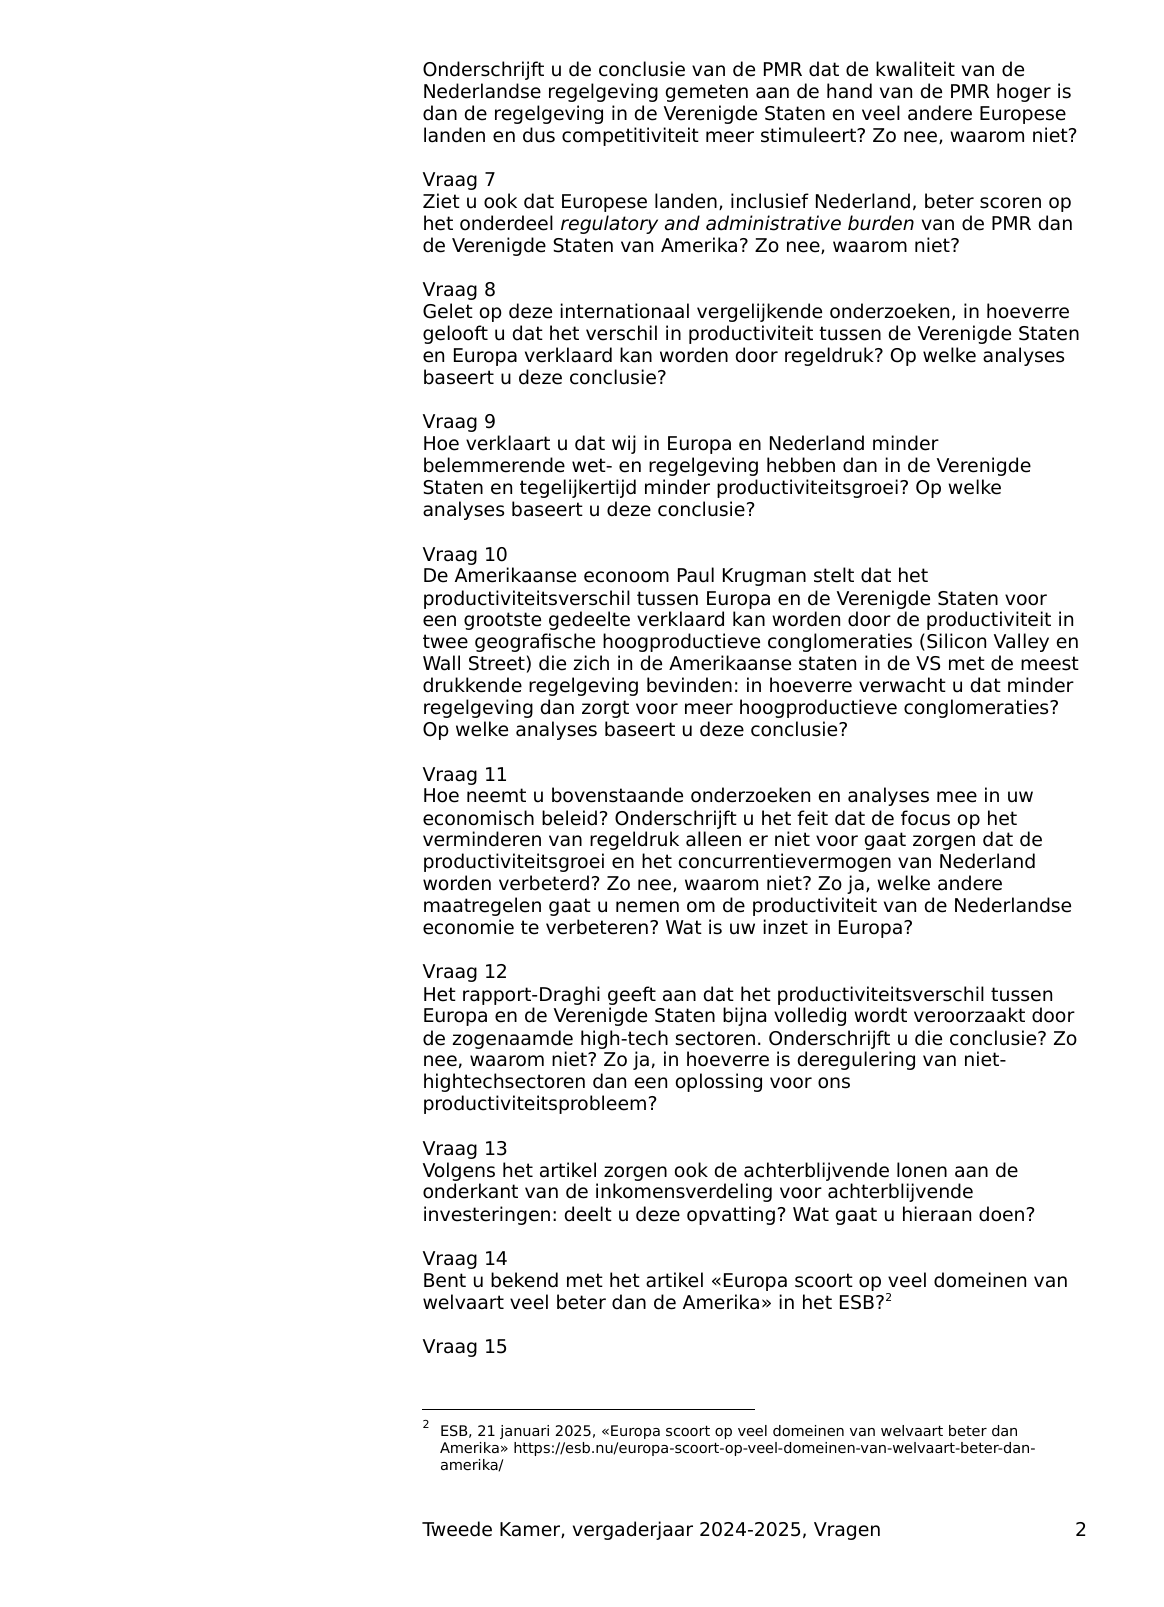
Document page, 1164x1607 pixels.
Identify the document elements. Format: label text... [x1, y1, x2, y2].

text Vraag 14 [422, 1248, 1087, 1269]
text Vraag 15 [422, 1336, 1087, 1358]
text Vraag 8 [422, 279, 1087, 301]
text Vraag 13 [422, 1137, 1087, 1159]
text Onderschrijft u de conclusie van de PMR dat de kwaliteit van de Nederlandse regelgeving gemeten aan de hand van de PMR hoger is dan de regelgeving in de Verenigde Staten en veel andere Europese landen en dus competitiviteit meer stimuleert? Zo nee, waarom niet? [422, 59, 1087, 147]
text ESB, 21 januari 2025, «Europa scoort op veel domeinen van welvaart beter dan Amerika» https://esb.nu/europa-scoort-op-veel-domeinen-van-welvaart-beter-dan-amerika/ [422, 1418, 1087, 1474]
text De Amerikaanse econoom Paul Krugman stelt dat het productiviteitsverschil tussen Europa en de Verenigde Staten voor een grootste gedeelte verklaard kan worden door de productiviteit in twee geografische hoogproductieve conglomeraties (Silicon Valley en Wall Street) die zich in de Amerikaanse staten in de VS met de meest drukkende regelgeving bevinden: in hoeverre verwacht u dat minder regelgeving dan zorgt voor meer hoogproductieve conglomeraties? Op welke analyses baseert u deze conclusie? [422, 565, 1087, 741]
text Hoe verklaart u dat wij in Europa en Nederland minder belemmerende wet- en regelgeving hebben dan in de Verenigde Staten en tegelijkertijd minder productiviteitsgroei? Op welke analyses baseert u deze conclusie? [422, 433, 1087, 521]
text Vraag 7 [422, 169, 1087, 191]
text Gelet op deze internationaal vergelijkende onderzoeken, in hoeverre gelooft u dat het verschil in productiviteit tussen de Verenigde Staten en Europa verklaard kan worden door regeldruk? Op welke analyses baseert u deze conclusie? [422, 301, 1087, 389]
text Bent u bekend met het artikel «Europa scoort op veel domeinen van welvaart veel beter dan de Amerika» in het ESB? [422, 1269, 1087, 1313]
text Vraag 12 [422, 961, 1087, 983]
text Vraag 11 [422, 763, 1087, 785]
text Hoe neemt u bovenstaande onderzoeken en analyses mee in uw economisch beleid? Onderschrijft u het feit dat de focus op het verminderen van regeldruk alleen er niet voor gaat zorgen dat de productiviteitsgroei en het concurrentievermogen van Nederland worden verbeterd? Zo nee, waarom niet? Zo ja, welke andere maatregelen gaat u nemen om de productiviteit van de Nederlandse economie te verbeteren? Wat is uw inzet in Europa? [422, 785, 1087, 939]
text Volgens het artikel zorgen ook de achterblijvende lonen aan de onderkant van de inkomensverdeling voor achterblijvende investeringen: deelt u deze opvatting? Wat gaat u hieraan doen? [422, 1159, 1087, 1225]
text Vraag 9 [422, 411, 1087, 433]
text Het rapport-Draghi geeft aan dat het productiviteitsverschil tussen Europa en de Verenigde Staten bijna volledig wordt veroorzaakt door de zogenaamde high-tech sectoren. Onderschrijft u die conclusie? Zo nee, waarom niet? Zo ja, in hoeverre is deregulering van niet-hightechsectoren dan een oplossing voor ons productiviteitsprobleem? [422, 983, 1087, 1115]
text Ziet u ook dat Europese landen, inclusief Nederland, beter scoren op het onderdeel regulatory and administrative burden van de PMR dan de Verenigde Staten van Amerika? Zo nee, waarom niet? [422, 191, 1087, 257]
text Vraag 10 [422, 543, 1087, 565]
